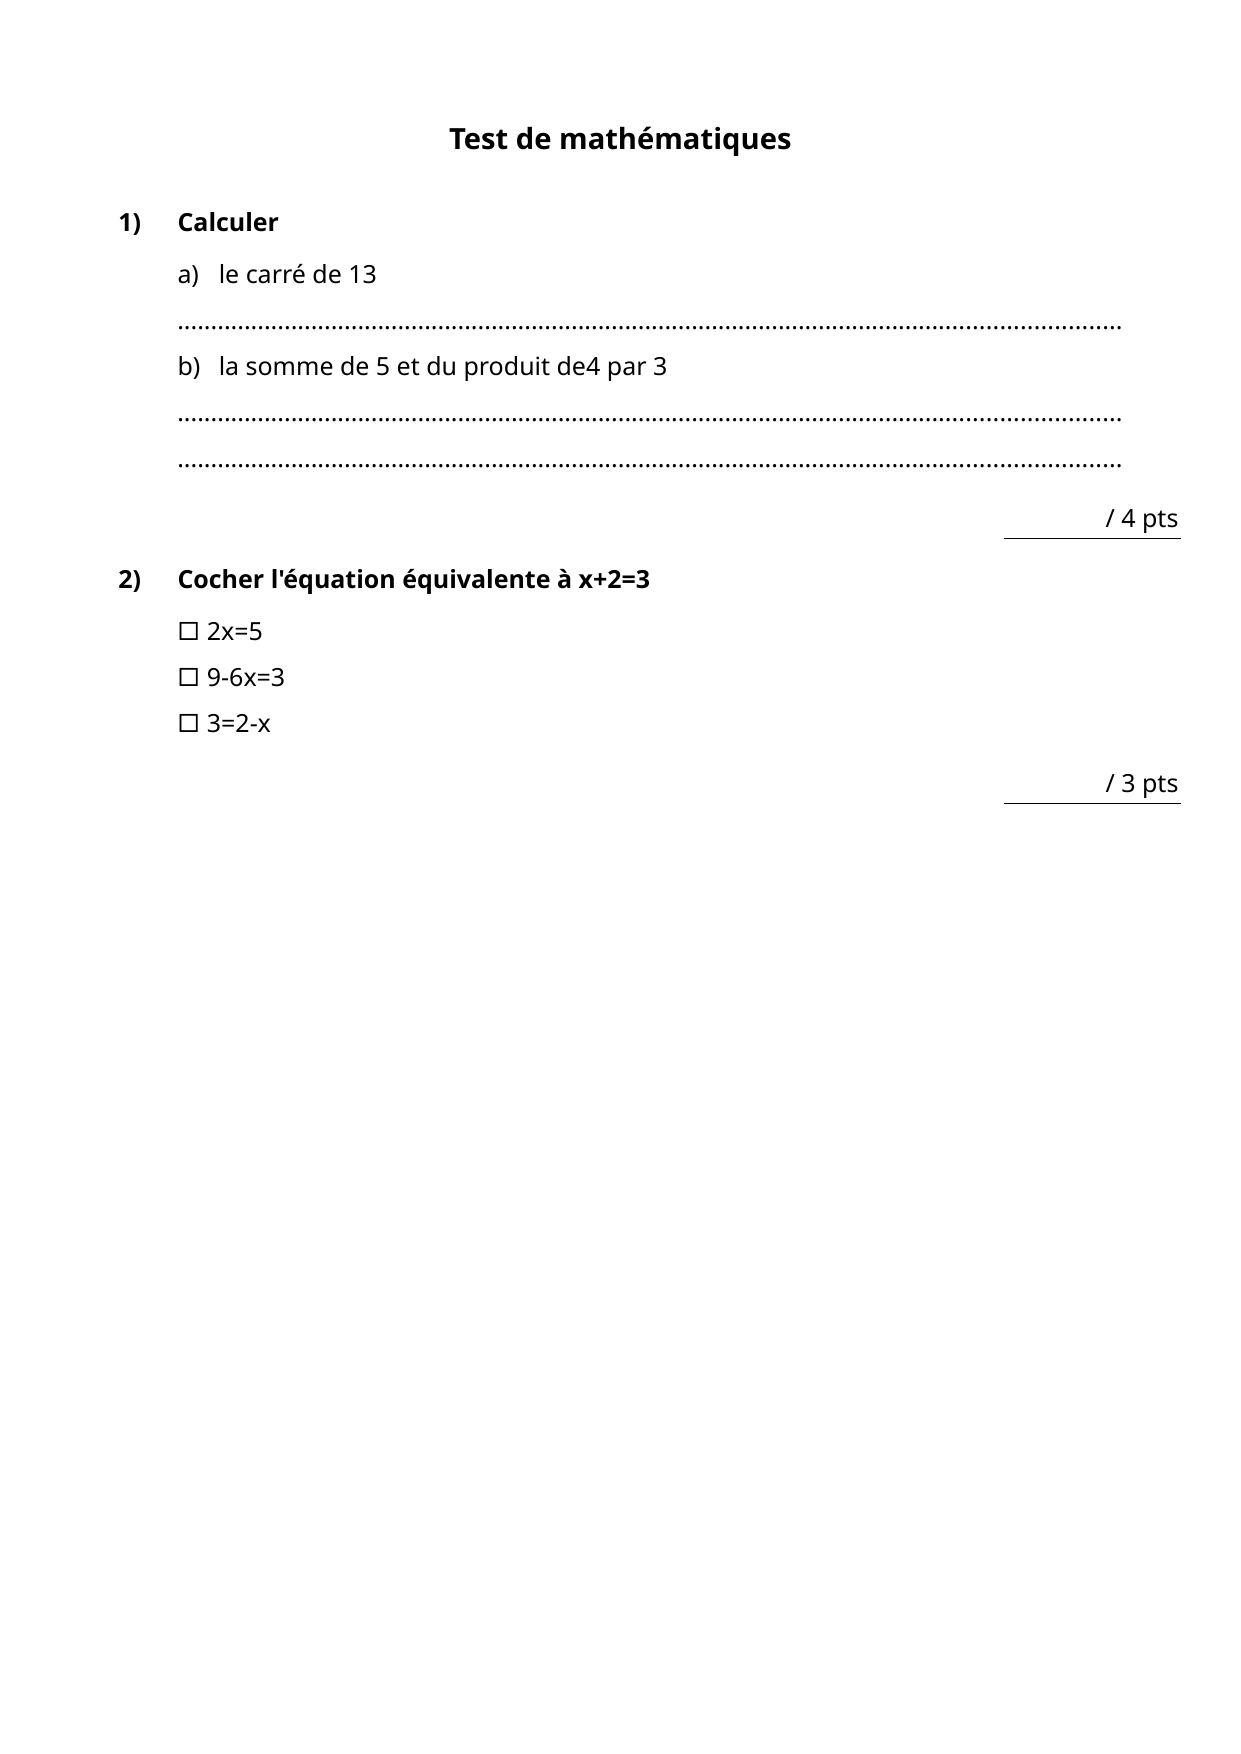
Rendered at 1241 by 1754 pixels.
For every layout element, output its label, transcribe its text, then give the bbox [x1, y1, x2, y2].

text Test de mathématiques [118, 118, 1122, 158]
list 3=2-x [177, 706, 1122, 739]
list Cocher l'équation équivalente à x+2=3 [118, 562, 1122, 596]
list la somme de 5 et du produit de4 par 3 [177, 349, 1122, 383]
list Calculer [118, 205, 1122, 239]
list le carré de 13 [177, 257, 1122, 291]
text / 3 pts [1004, 763, 1181, 803]
list 9-6x=3 [177, 659, 1122, 694]
text / 4 pts [1004, 498, 1181, 538]
list 2x=5 [177, 614, 1122, 648]
